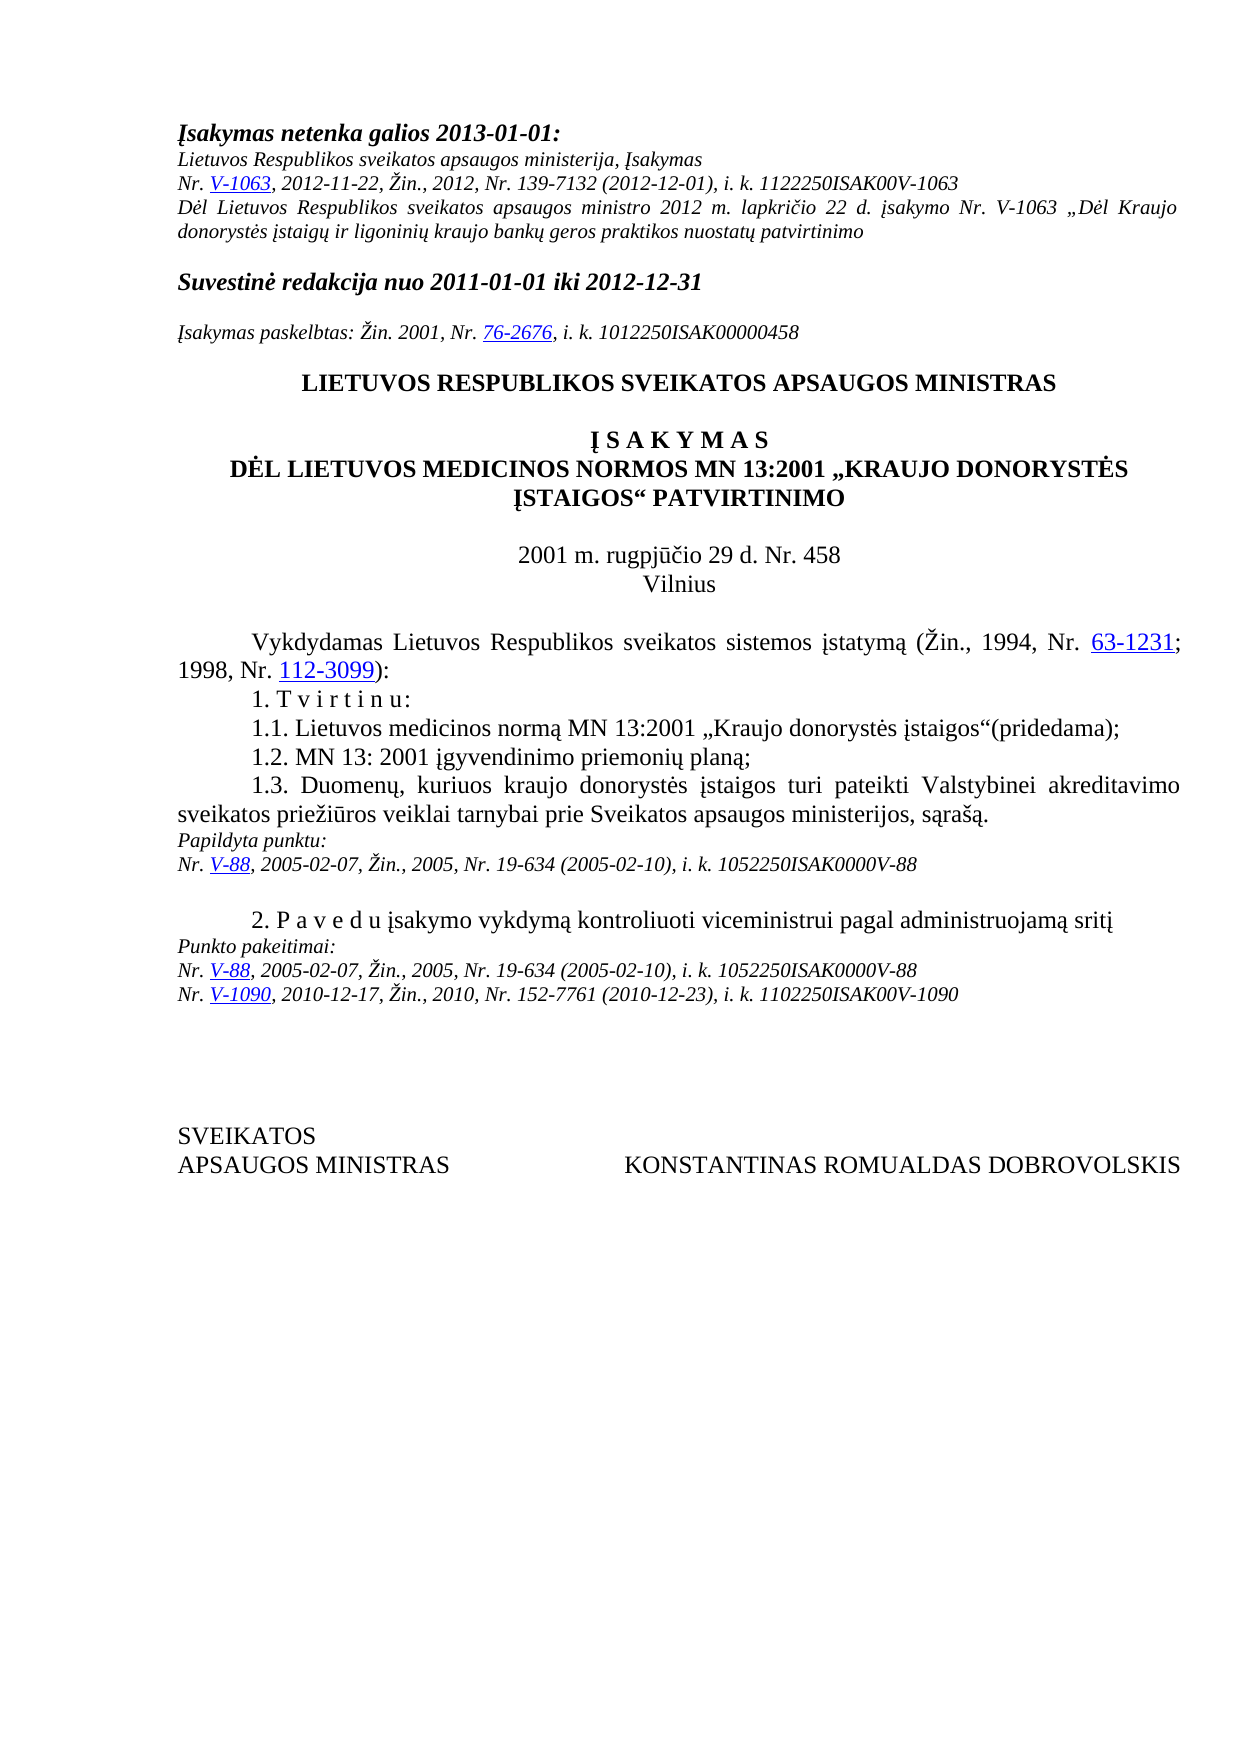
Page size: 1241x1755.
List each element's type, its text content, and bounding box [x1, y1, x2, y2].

text Dėl Lietuvos Respublikos sveikatos apsaugos ministro 2012 m. lapkričio 22 d. įsakymo Nr. V-1063 „Dėl Kraujo donorystės įstaigų ir ligoninių kraujo bankų geros praktikos nuostatų patvirtinimo [177, 195, 1181, 243]
text Įsakymas netenka galios 2013-01-01: [177, 118, 1181, 147]
text 1.3. Duomenų, kuriuos kraujo donorystės įstaigos turi pateikti Valstybinei akreditavimo sveikatos priežiūros veiklai tarnybai prie Sveikatos apsaugos ministerijos, sąrašą. [177, 771, 1181, 828]
text Įsakymas paskelbtas: Žin. 2001, Nr. 76-2676, i. k. 1012250ISAK00000458 [177, 320, 1181, 344]
text Papildyta punktu: [177, 828, 1181, 852]
text Vilnius [177, 569, 1181, 598]
text Vykdydamas Lietuvos Respublikos sveikatos sistemos įstatymą (Žin., 1994, Nr. 63-1231; 1998, Nr. 112-3099): [177, 627, 1181, 684]
text 1.1. Lietuvos medicinos normą MN 13:2001 „Kraujo donorystės įstaigos“(pridedama); [177, 713, 1181, 742]
text 1. Tvirtinu: [177, 684, 1181, 713]
text APSAUGOS Ministras KONSTANTINAS Romualdas Dobrovolskis [177, 1150, 1181, 1178]
text Nr. V-1063, 2012-11-22, Žin., 2012, Nr. 139-7132 (2012-12-01), i. k. 1122250ISAK00V-1063 [177, 171, 1181, 195]
text Nr. V-1090, 2010-12-17, Žin., 2010, Nr. 152-7761 (2010-12-23), i. k. 1102250ISAK00V-1090 [177, 982, 1181, 1006]
text Nr. V-88, 2005-02-07, Žin., 2005, Nr. 19-634 (2005-02-10), i. k. 1052250ISAK0000V-88 [177, 852, 1181, 876]
text Lietuvos Respublikos sveikatos apsaugos ministerija, Įsakymas [177, 147, 1181, 171]
text Nr. V-88, 2005-02-07, Žin., 2005, Nr. 19-634 (2005-02-10), i. k. 1052250ISAK0000V-88 [177, 958, 1181, 982]
text SVEIKATOS [177, 1121, 1181, 1150]
text LIETUVOS RESPUBLIKOS SVEIKATOS APSAUGOS MINISTRAS [177, 368, 1181, 397]
text DĖL LIETUVOS MEDICINOS NORMOS MN 13:2001 „KRAUJO DONORYSTĖS ĮSTAIGOS“ PATVIRTINIMO [177, 454, 1181, 512]
text Į S A K Y M A S [177, 426, 1181, 454]
text Suvestinė redakcija nuo 2011-01-01 iki 2012-12-31 [177, 267, 1181, 296]
text 2. P a v e d u įsakymo vykdymą kontroliuoti viceministrui pagal administruojamą sritį [177, 905, 1181, 934]
text 2001 m. rugpjūčio 29 d. Nr. 458 [177, 541, 1181, 569]
text 1.2. MN 13: 2001 įgyvendinimo priemonių planą; [177, 742, 1181, 771]
text Punkto pakeitimai: [177, 934, 1181, 958]
